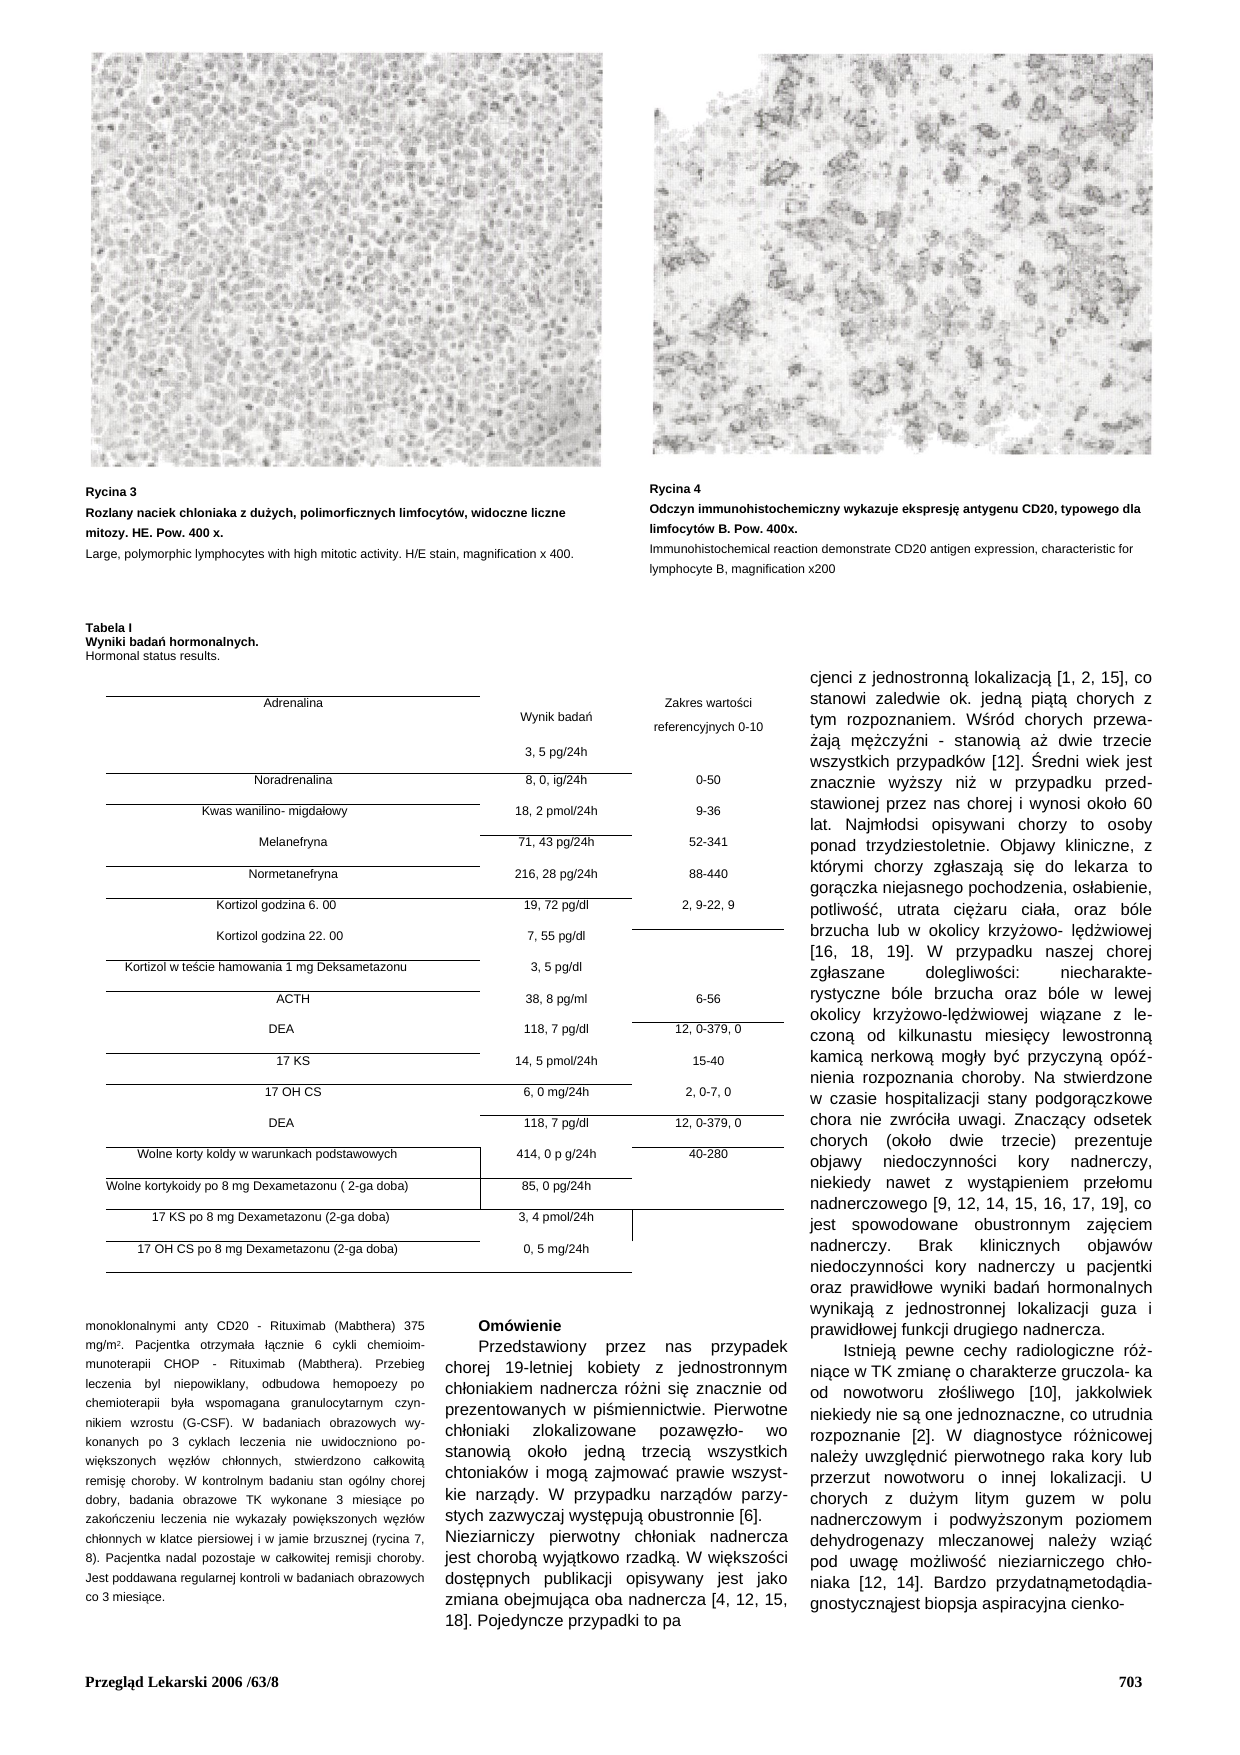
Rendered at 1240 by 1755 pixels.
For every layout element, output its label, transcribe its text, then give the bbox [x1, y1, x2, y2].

text cjenci z jednostronną lokalizacją [1, 2, 15], co stanowi zaledwie ok. jedną piątą chorych z tym rozpoznaniem. Wśród chorych przewa­żają mężczyźni - stanowią aż dwie trzecie wszystkich przypadków [12]. Średni wiek jest znacznie wyższy niż w przypadku przed­stawionej przez nas chorej i wynosi około 60 lat. Najmłodsi opisywani chorzy to oso­by ponad trzydziestoletnie. Objawy klinicz­ne, z którymi chorzy zgłaszają się do leka­rza to gorączka niejasnego pochodzenia, osłabienie, potliwość, utrata ciężaru ciała, oraz bóle brzucha lub w okolicy krzyżowo- lędżwiowej [16, 18, 19]. W przypadku naszej chorej zgłaszane dolegliwości: niecharakte- rystyczne bóle brzucha oraz bóle w lewej okolicy krzyżowo-lędżwiowej wiązane z le­czoną od kilkunastu miesięcy lewostronną kamicą nerkową mogły być przyczyną opóź­nienia rozpoznania choroby. Na stwierdzo­ne w czasie hospitalizacji stany podgorącz­kowe chora nie zwróciła uwagi. Znaczący odsetek chorych (około dwie trzecie) pre­zentuje objawy niedoczynności kory nadner­czy, niekiedy nawet z wystąpieniem przeło­mu nadnerczowego [9, 12, 14, 15, 16, 17, 19], co jest spowodowane obustronnym zaję­ciem nadnerczy. Brak klinicznych objawów niedoczynności kory nadnerczy u pacjentki oraz prawidłowe wyniki badań hormonal­nych wynikają z jednostronnej lokalizacji guza i prawidłowej funkcji drugiego nadner­cza. [810, 668, 1152, 1339]
table_cell Melanefryna [108, 835, 480, 866]
table_header Zakres wartości referencyjnych 0-10 [632, 696, 782, 773]
text Rycina 3 [85, 485, 603, 499]
text Przegląd Lekarski 2006 /63/8 [85, 1673, 315, 1691]
table_cell 6, 0 mg/24h [480, 1085, 632, 1115]
table_cell 17 OH CS [108, 1085, 480, 1115]
table_cell 414, 0 p g/24h [481, 1147, 632, 1178]
text Odczyn immunohistochemiczny wykazuje ekspresję antygenu CD20, typowego dla limfocytów B. Pow. 400x. [649, 502, 1152, 536]
table_cell 2, 0-7, 0 [632, 1084, 782, 1115]
table_cell [632, 1178, 782, 1209]
table_cell 8, 0, ig/24h [480, 774, 632, 804]
table_cell 12, 0-379, 0 [632, 1023, 782, 1053]
text Istnieją pewne cechy radiologiczne róż­niące w TK zmianę o charakterze gruczola- ka od nowotworu złośliwego [10], jakkolwiek niekiedy nie są one jednoznaczne, co utrud­nia rozpoznanie [2]. W diagnostyce różni­cowej należy uwzględnić pierwotnego raka kory lub przerzut nowotworu o innej lokali­zacji. U chorych z dużym litym guzem w polu nadnerczowym i podwyższonym poziomem dehydrogenazy mleczanowej należy wziąć pod uwagę możliwość nieziarniczego chło- niaka [12, 14]. Bardzo przydatnąmetodądia- gnostycznąjest biopsja aspiracyjna cienko- [810, 1341, 1152, 1613]
table_header Wynik badań 3, 5 pg/24h [480, 696, 632, 773]
table_cell [632, 930, 782, 960]
table_cell DEA [108, 1022, 480, 1053]
text Przedstawiony przez nas przypadek chorej 19-letniej kobiety z jednostronnym chłoniakiem nadnercza różni się znacznie od prezentowanych w piśmiennictwie. Pier­wotne chłoniaki zlokalizowane pozawęzło- wo stanowią około jedną trzecią wszystkich chtoniaków i mogą zajmować prawie wszyst­kie narządy. W przypadku narządów parzy­stych zazwyczaj występują obustronnie [6]. [445, 1337, 788, 1524]
table_cell [632, 960, 782, 991]
table_cell Wolne kortykoidy po 8 mg Dexametazonu ( 2-ga doba) [108, 1179, 480, 1209]
table_cell ACTH [108, 992, 480, 1022]
table_cell 15-40 [632, 1053, 782, 1084]
text Rycina 4 [649, 482, 1152, 496]
table_cell 17 KS po 8 mg Dexametazonu (2-ga doba) [108, 1210, 480, 1241]
table_cell Kortizol godzina 6. 00 [108, 899, 480, 928]
table_cell 6-56 [632, 991, 782, 1022]
table_cell 12, 0-379, 0 [632, 1116, 782, 1147]
table_cell [632, 1241, 782, 1272]
table_cell 2, 9-22, 9 [632, 898, 782, 928]
text Hormonal status results. [85, 649, 425, 663]
table_cell 118, 7 pg/dl [480, 1022, 632, 1053]
text Omówienie [445, 1316, 788, 1334]
table_cell Noradrenalina [108, 774, 480, 804]
text Tabela I [85, 620, 425, 635]
text Large, polymorphic lymphocytes with high mitotic activity. H/E stain, magnification x 400. [85, 546, 603, 561]
table_cell 0, 5 mg/24h [480, 1241, 632, 1272]
table_cell 7, 55 pg/dl [480, 929, 632, 960]
table_cell 9-36 [632, 804, 782, 835]
table_cell [633, 1210, 782, 1241]
table_cell 88-440 [632, 866, 782, 897]
text monoklonalnymi anty CD20 - Rituximab (Mabthera) 375 mg/m2. Pacjentka otrzymała łącznie 6 cykli chemioim- munoterapii CHOP - Rituximab (Mabthera). Przebieg leczenia byl niepowiklany, odbudowa hemopoezy po chemioterapii była wspomagana granulocytarnym czyn­nikiem wzrostu (G-CSF). W badaniach obrazowych wy­konanych po 3 cyklach leczenia nie uwidoczniono po­większonych węzłów chłonnych, stwierdzono całkowitą remisję choroby. W kontrolnym badaniu stan ogólny cho­rej dobry, badania obrazowe TK wykonane 3 miesiące po zakończeniu leczenia nie wykazały powiększonych węzłów chłonnych w klatce piersiowej i w jamie brzusz­nej (rycina 7, 8). Pacjentka nadal pozostaje w całkowitej remisji choroby. Jest poddawana regularnej kontroli w badaniach obrazowych co 3 miesiące. [85, 1318, 425, 1604]
table_cell 52-341 [632, 835, 782, 866]
table_cell 38, 8 pg/ml [480, 991, 632, 1022]
table_cell 17 KS [108, 1054, 480, 1084]
table_cell 0-50 [632, 773, 782, 804]
table_cell 18, 2 pmol/24h [480, 804, 632, 835]
text Immunohistochemical reaction demonstrate CD20 antigen expression, characteristic for lymphocyte B, magnification x200 [649, 542, 1152, 576]
table_cell 3, 5 pg/dl [480, 960, 632, 991]
text Nieziarniczy pierwotny chłoniak nadner­cza jest chorobą wyjątkowo rzadką. W więk­szości dostępnych publikacji opisywany jest jako zmiana obejmująca oba nadnercza [4, 12, 15, 18]. Pojedyncze przypadki to pa­ [445, 1526, 788, 1630]
table_cell Wolne korty koldy w warunkach podstawowych [108, 1148, 480, 1178]
table_cell DEA [108, 1115, 480, 1147]
table_cell 3, 4 pmol/24h [480, 1210, 632, 1241]
table_cell 19, 72 pg/dl [480, 899, 632, 928]
table_cell Kortizol w teście hamowania 1 mg Deksametazonu [108, 961, 480, 991]
text Wyniki badań hormonalnych. [85, 635, 425, 649]
table_cell 14, 5 pmol/24h [480, 1053, 632, 1084]
table_cell 40-280 [632, 1148, 782, 1178]
table_cell 216, 28 pg/24h [480, 866, 632, 897]
text Rozlany naciek chloniaka z dużych, polimorficznych limfocytów, widoczne liczne mitozy. HE. Pow. 400 x. [85, 505, 603, 540]
table_cell 17 OH CS po 8 mg Dexametazonu (2-ga doba) [108, 1242, 480, 1272]
table_cell 118, 7 pg/dl [480, 1116, 632, 1147]
picture [648, 49, 1155, 459]
table_header Adrenalina [108, 697, 480, 773]
table_cell Kortizol godzina 22. 00 [108, 929, 480, 960]
table_cell 71, 43 pg/24h [480, 836, 632, 866]
table_cell 85, 0 pg/24h [481, 1179, 632, 1209]
text 703 [1119, 1673, 1148, 1691]
picture [90, 51, 604, 468]
table_cell Kwas wanilino- migdałowy [108, 805, 480, 835]
table_cell Normetanefryna [108, 867, 480, 897]
